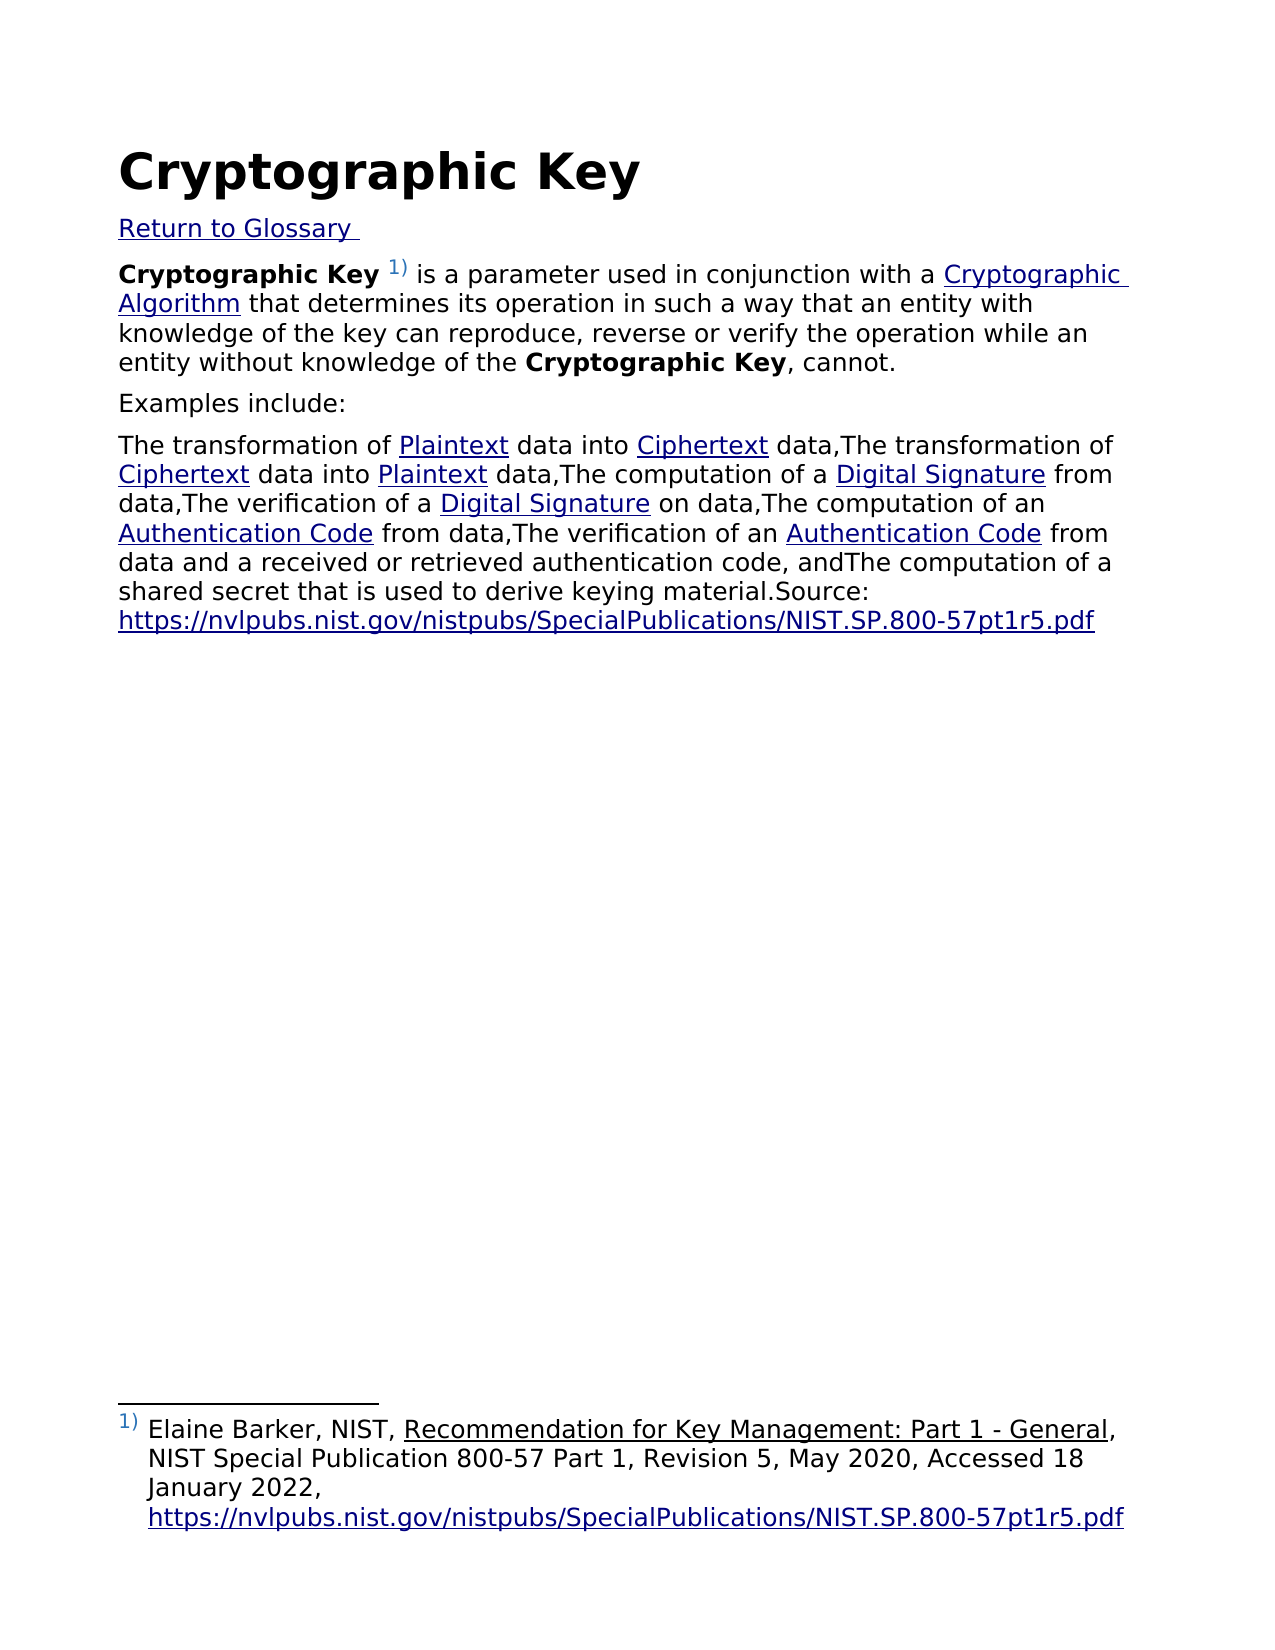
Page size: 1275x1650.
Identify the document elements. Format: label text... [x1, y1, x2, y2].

text Return to Glossary [118, 214, 1157, 243]
text The transformation of Plaintext data into Ciphertext data,The transformation of Ciphertext data into Plaintext data,The computation of a Digital Signature from data,The verification of a Digital Signature on data,The computation of an Authentication Code from data,The verification of an Authentication Code from data and a received or retrieved authentication code, andThe computation of a shared secret that is used to derive keying material.Source: https://nvlpubs.nist.gov/nistpubs/SpecialPublications/NIST.SP.800-57pt1r5.pdf [118, 431, 1157, 635]
text Examples include: [118, 389, 1157, 419]
text Elaine Barker, NIST, Recommendation for Key Management: Part 1 - General, NIST Special Publication 800-57 Part 1, Revision 5, May 2020, Accessed 18 January 2022, https://nvlpubs.nist.gov/nistpubs/SpecialPublications/NIST.SP.800-57pt1r5.pdf [118, 1410, 1157, 1532]
text Cryptographic Key is a parameter used in conjunction with a Cryptographic Algorithm that determines its operation in such a way that an entity with knowledge of the key can reproduce, reverse or verify the operation while an entity without knowledge of the Cryptographic Key, cannot. [118, 256, 1157, 377]
subtitle Cryptographic Key [118, 143, 1157, 201]
